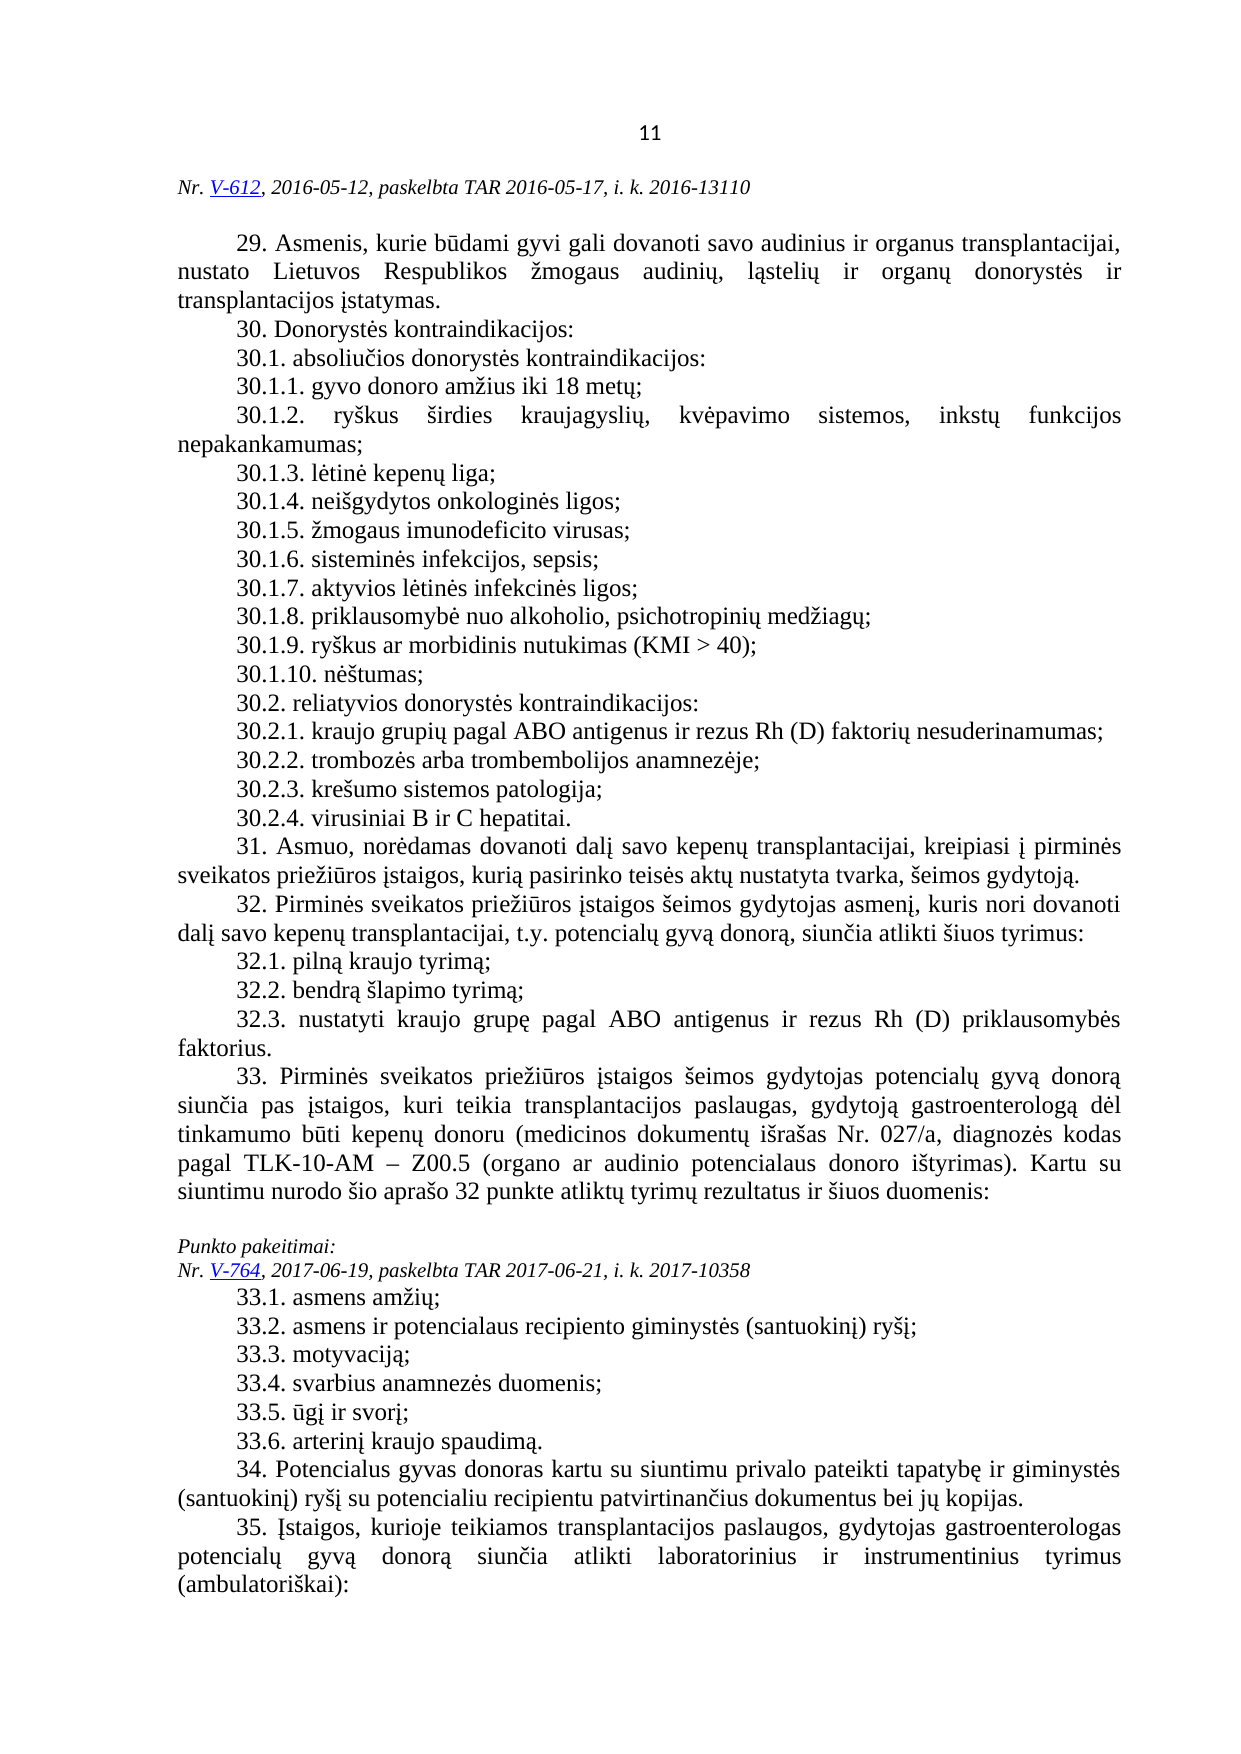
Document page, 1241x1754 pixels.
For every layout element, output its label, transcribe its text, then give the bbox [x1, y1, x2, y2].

text 30. Donorystės kontraindikacijos: [177, 314, 1122, 343]
text 31. Asmuo, norėdamas dovanoti dalį savo kepenų transplantacijai, kreipiasi į pirminės sveikatos priežiūros įstaigos, kurią pasirinko teisės aktų nustatyta tvarka, šeimos gydytoją. [177, 831, 1122, 889]
text 30.1.9. ryškus ar morbidinis nutukimas (KMI > 40); [177, 630, 1122, 659]
text 30.1.3. lėtinė kepenų liga; [177, 458, 1122, 486]
text 30.2.2. trombozės arba trombembolijos anamnezėje; [177, 745, 1122, 774]
text 30.1.2. ryškus širdies kraujagyslių, kvėpavimo sistemos, inkstų funkcijos nepakankamumas; [177, 400, 1122, 458]
text 33.3. motyvaciją; [177, 1339, 1122, 1368]
text 32. Pirminės sveikatos priežiūros įstaigos šeimos gydytojas asmenį, kuris nori dovanoti dalį savo kepenų transplantacijai, t.y. potencialų gyvą donorą, siunčia atlikti šiuos tyrimus: [177, 889, 1122, 946]
text 30.1.7. aktyvios lėtinės infekcinės ligos; [177, 573, 1122, 601]
text 30.1.8. priklausomybė nuo alkoholio, psichotropinių medžiagų; [177, 601, 1122, 630]
text 32.3. nustatyti kraujo grupę pagal ABO antigenus ir rezus Rh (D) priklausomybės faktorius. [177, 1004, 1122, 1061]
text 30.2.3. krešumo sistemos patologija; [177, 774, 1122, 803]
text Punkto pakeitimai: [177, 1234, 1122, 1258]
text 29. Asmenis, kurie būdami gyvi gali dovanoti savo audinius ir organus transplantacijai, nustato Lietuvos Respublikos žmogaus audinių, ląstelių ir organų donorystės ir transplantacijos įstatymas. [177, 228, 1122, 314]
text 30.2. reliatyvios donorystės kontraindikacijos: [177, 688, 1122, 716]
text 33.1. asmens amžių; [177, 1282, 1122, 1311]
text 30.1.4. neišgydytos onkologinės ligos; [177, 486, 1122, 515]
text 30.1. absoliučios donorystės kontraindikacijos: [177, 343, 1122, 371]
text 34. Potencialus gyvas donoras kartu su siuntimu privalo pateikti tapatybę ir giminystės (santuokinį) ryšį su potencialiu recipientu patvirtinančius dokumentus bei jų kopijas. [177, 1454, 1122, 1512]
text 30.1.1. gyvo donoro amžius iki 18 metų; [177, 371, 1122, 400]
text Nr. V-764, 2017-06-19, paskelbta TAR 2017-06-21, i. k. 2017-10358 [177, 1258, 1122, 1282]
text 30.2.1. kraujo grupių pagal ABO antigenus ir rezus Rh (D) faktorių nesuderinamumas; [177, 716, 1122, 745]
text Nr. V-612, 2016-05-12, paskelbta TAR 2016-05-17, i. k. 2016-13110 [177, 175, 1122, 199]
text 30.1.10. nėštumas; [177, 659, 1122, 688]
text 30.1.6. sisteminės infekcijos, sepsis; [177, 544, 1122, 573]
text 35. Įstaigos, kurioje teikiamos transplantacijos paslaugos, gydytojas gastroenterologas potencialų gyvą donorą siunčia atlikti laboratorinius ir instrumentinius tyrimus (ambulatoriškai): [177, 1512, 1122, 1598]
text 32.1. pilną kraujo tyrimą; [177, 946, 1122, 975]
text 33.6. arterinį kraujo spaudimą. [177, 1426, 1122, 1454]
text 30.2.4. virusiniai B ir C hepatitai. [177, 803, 1122, 831]
text 33.4. svarbius anamnezės duomenis; [177, 1368, 1122, 1397]
text 33.5. ūgį ir svorį; [177, 1397, 1122, 1426]
text 30.1.5. žmogaus imunodeficito virusas; [177, 515, 1122, 544]
text 33. Pirminės sveikatos priežiūros įstaigos šeimos gydytojas potencialų gyvą donorą siunčia pas įstaigos, kuri teikia transplantacijos paslaugas, gydytoją gastroenterologą dėl tinkamumo būti kepenų donoru (medicinos dokumentų išrašas Nr. 027/a, diagnozės kodas pagal TLK-10-AM – Z00.5 (organo ar audinio potencialaus donoro ištyrimas). Kartu su siuntimu nurodo šio aprašo 32 punkte atliktų tyrimų rezultatus ir šiuos duomenis: [177, 1061, 1122, 1205]
text 33.2. asmens ir potencialaus recipiento giminystės (santuokinį) ryšį; [177, 1311, 1122, 1339]
text 32.2. bendrą šlapimo tyrimą; [177, 975, 1122, 1004]
